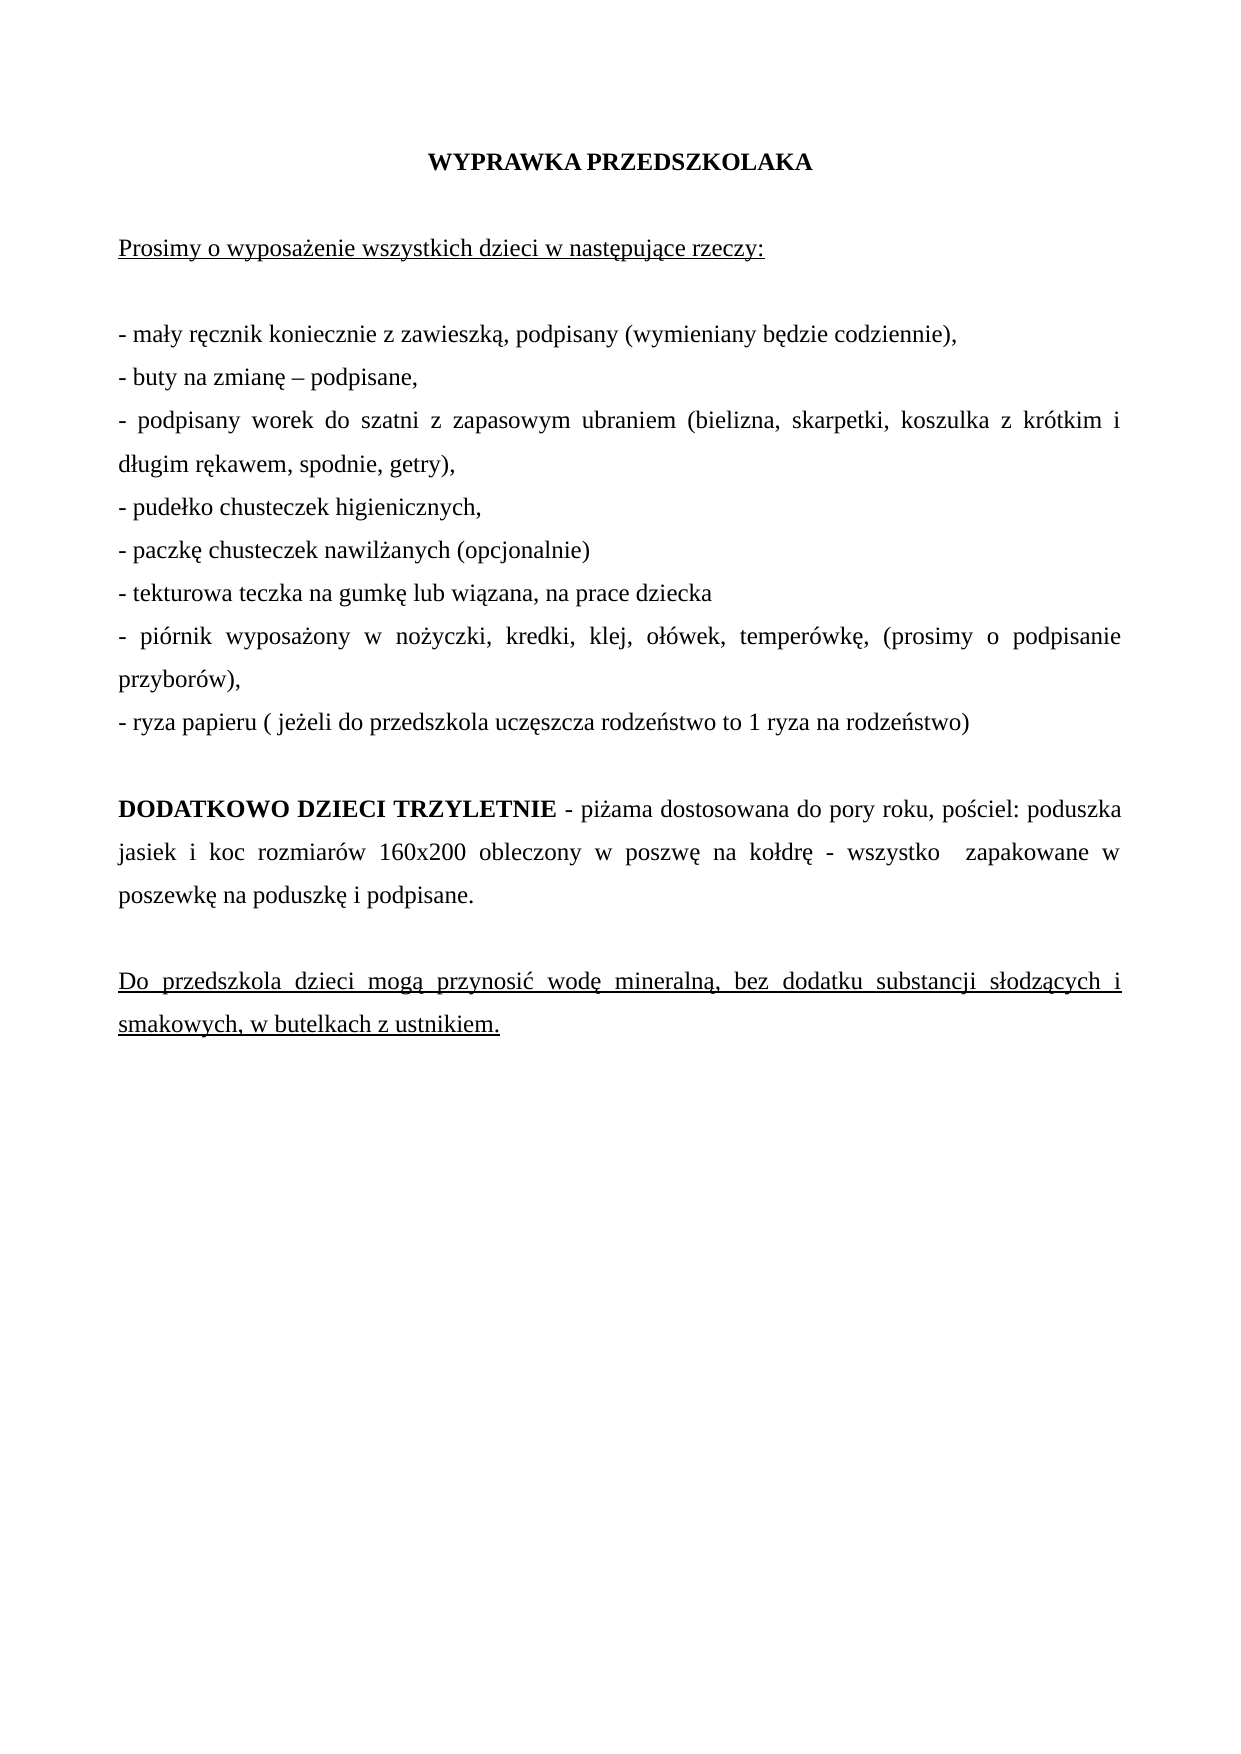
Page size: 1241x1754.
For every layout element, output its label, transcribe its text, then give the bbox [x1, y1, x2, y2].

text - ryza papieru ( jeżeli do przedszkola uczęszcza rodzeństwo to 1 ryza na rodzeństwo) [118, 707, 1122, 736]
text - pudełko chusteczek higienicznych, [118, 492, 1122, 521]
text - buty na zmianę – podpisane, [118, 362, 1122, 391]
text - mały ręcznik koniecznie z zawieszką, podpisany (wymieniany będzie codziennie), [118, 319, 1122, 348]
text - tekturowa teczka na gumkę lub wiązana, na prace dziecka [118, 578, 1122, 607]
text - podpisany worek do szatni z zapasowym ubraniem (bielizna, skarpetki, koszulka z krótkim i długim rękawem, spodnie, getry), [118, 406, 1122, 477]
text - piórnik wyposażony w nożyczki, kredki, klej, ołówek, temperówkę, (prosimy o podpisanie przyborów), [118, 621, 1122, 693]
text WYPRAWKA PRZEDSZKOLAKA [118, 147, 1122, 176]
text - paczkę chusteczek nawilżanych (opcjonalnie) [118, 535, 1122, 564]
text Prosimy o wyposażenie wszystkich dzieci w następujące rzeczy: [118, 233, 1122, 262]
text Do przedszkola dzieci mogą przynosić wodę mineralną, bez dodatku substancji słodzących i [118, 966, 1122, 991]
text DODATKOWO DZIECI TRZYLETNIE - piżama dostosowana do pory roku, pościel: poduszka jasiek i koc rozmiarów 160x200 obleczony w poszwę na kołdrę - wszystko zapakowane w poszewkę na poduszkę i podpisane. [118, 794, 1122, 909]
text smakowych, w butelkach z ustnikiem. [118, 993, 1122, 1038]
